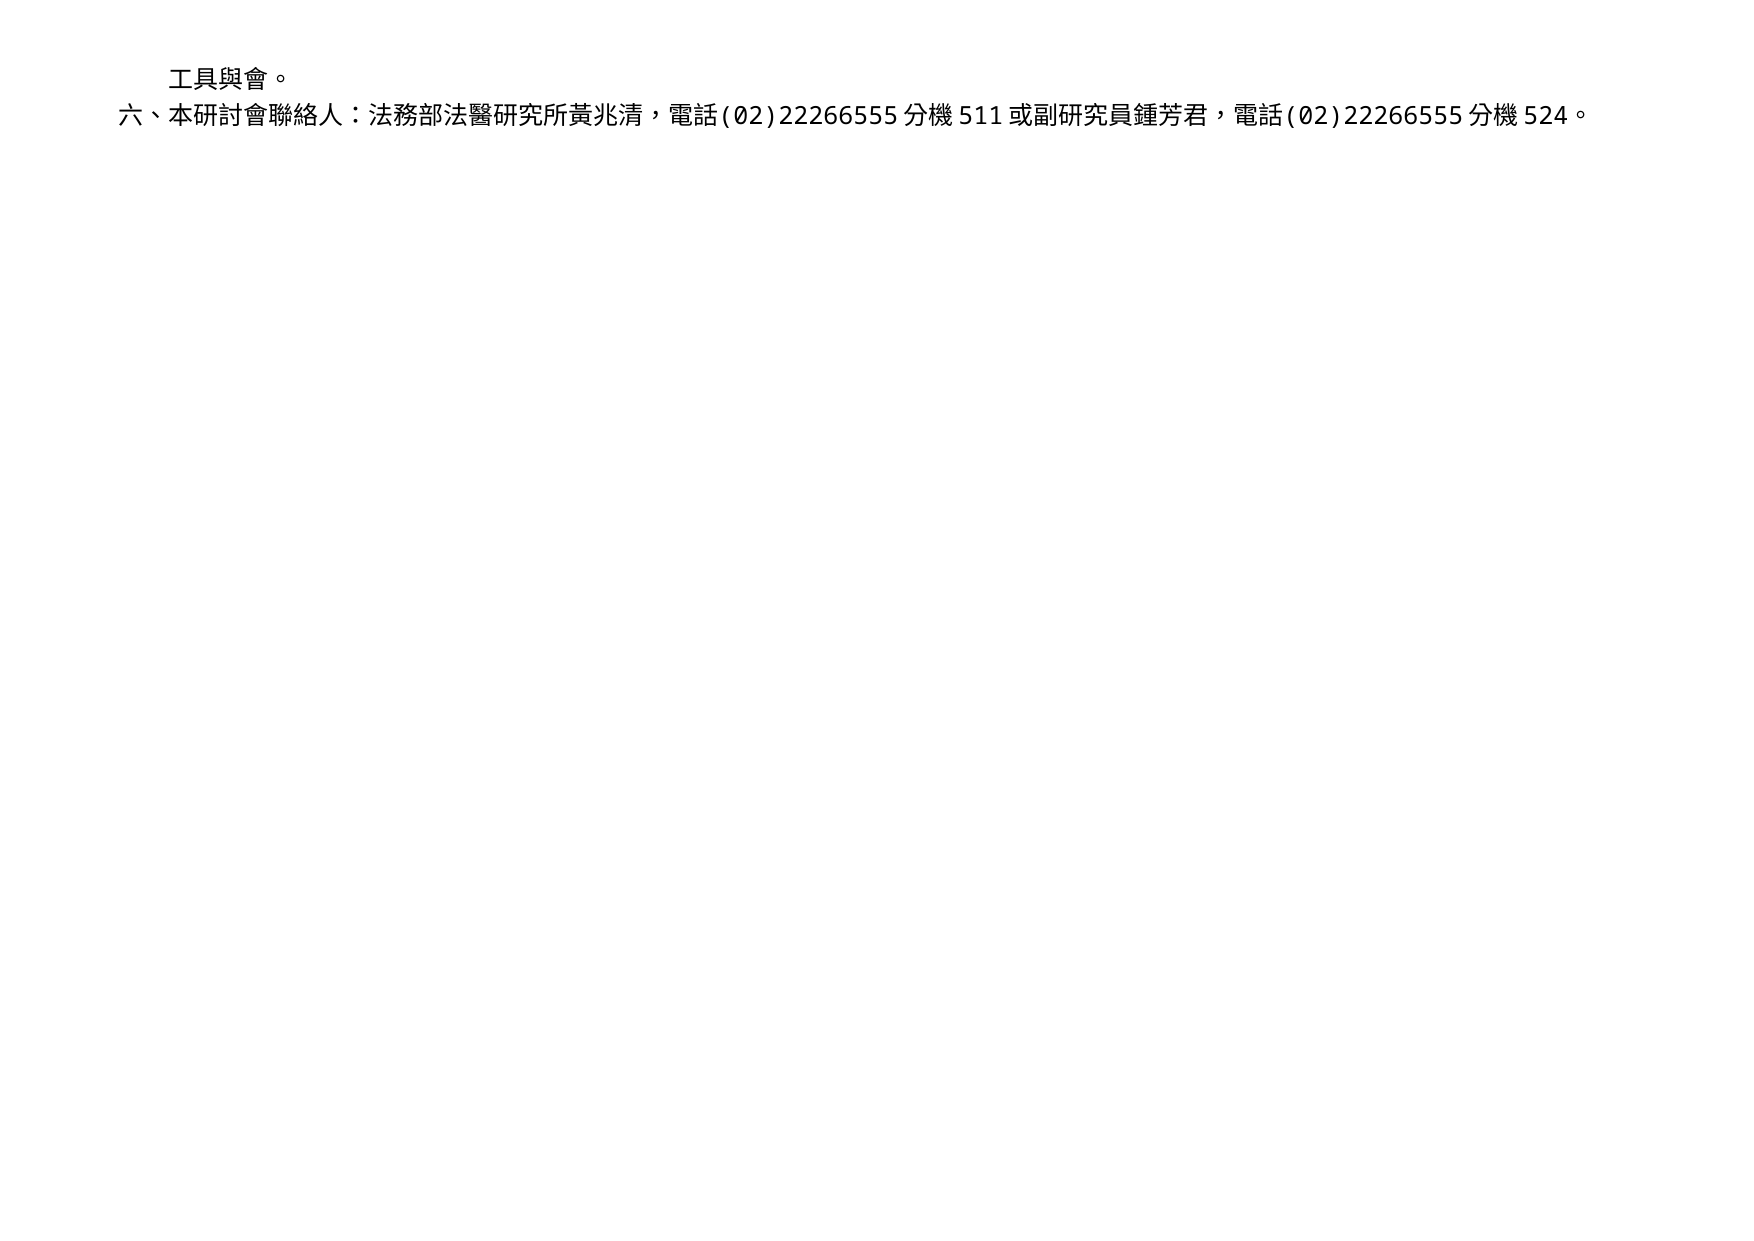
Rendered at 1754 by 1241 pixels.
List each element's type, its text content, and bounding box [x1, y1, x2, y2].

text 工具與會。 [118, 59, 1636, 96]
text 六、本研討會聯絡人：法務部法醫研究所黃兆清，電話(02)22266555分機511或副研究員鍾芳君，電話(02)22266555分機524。 [118, 96, 1636, 132]
